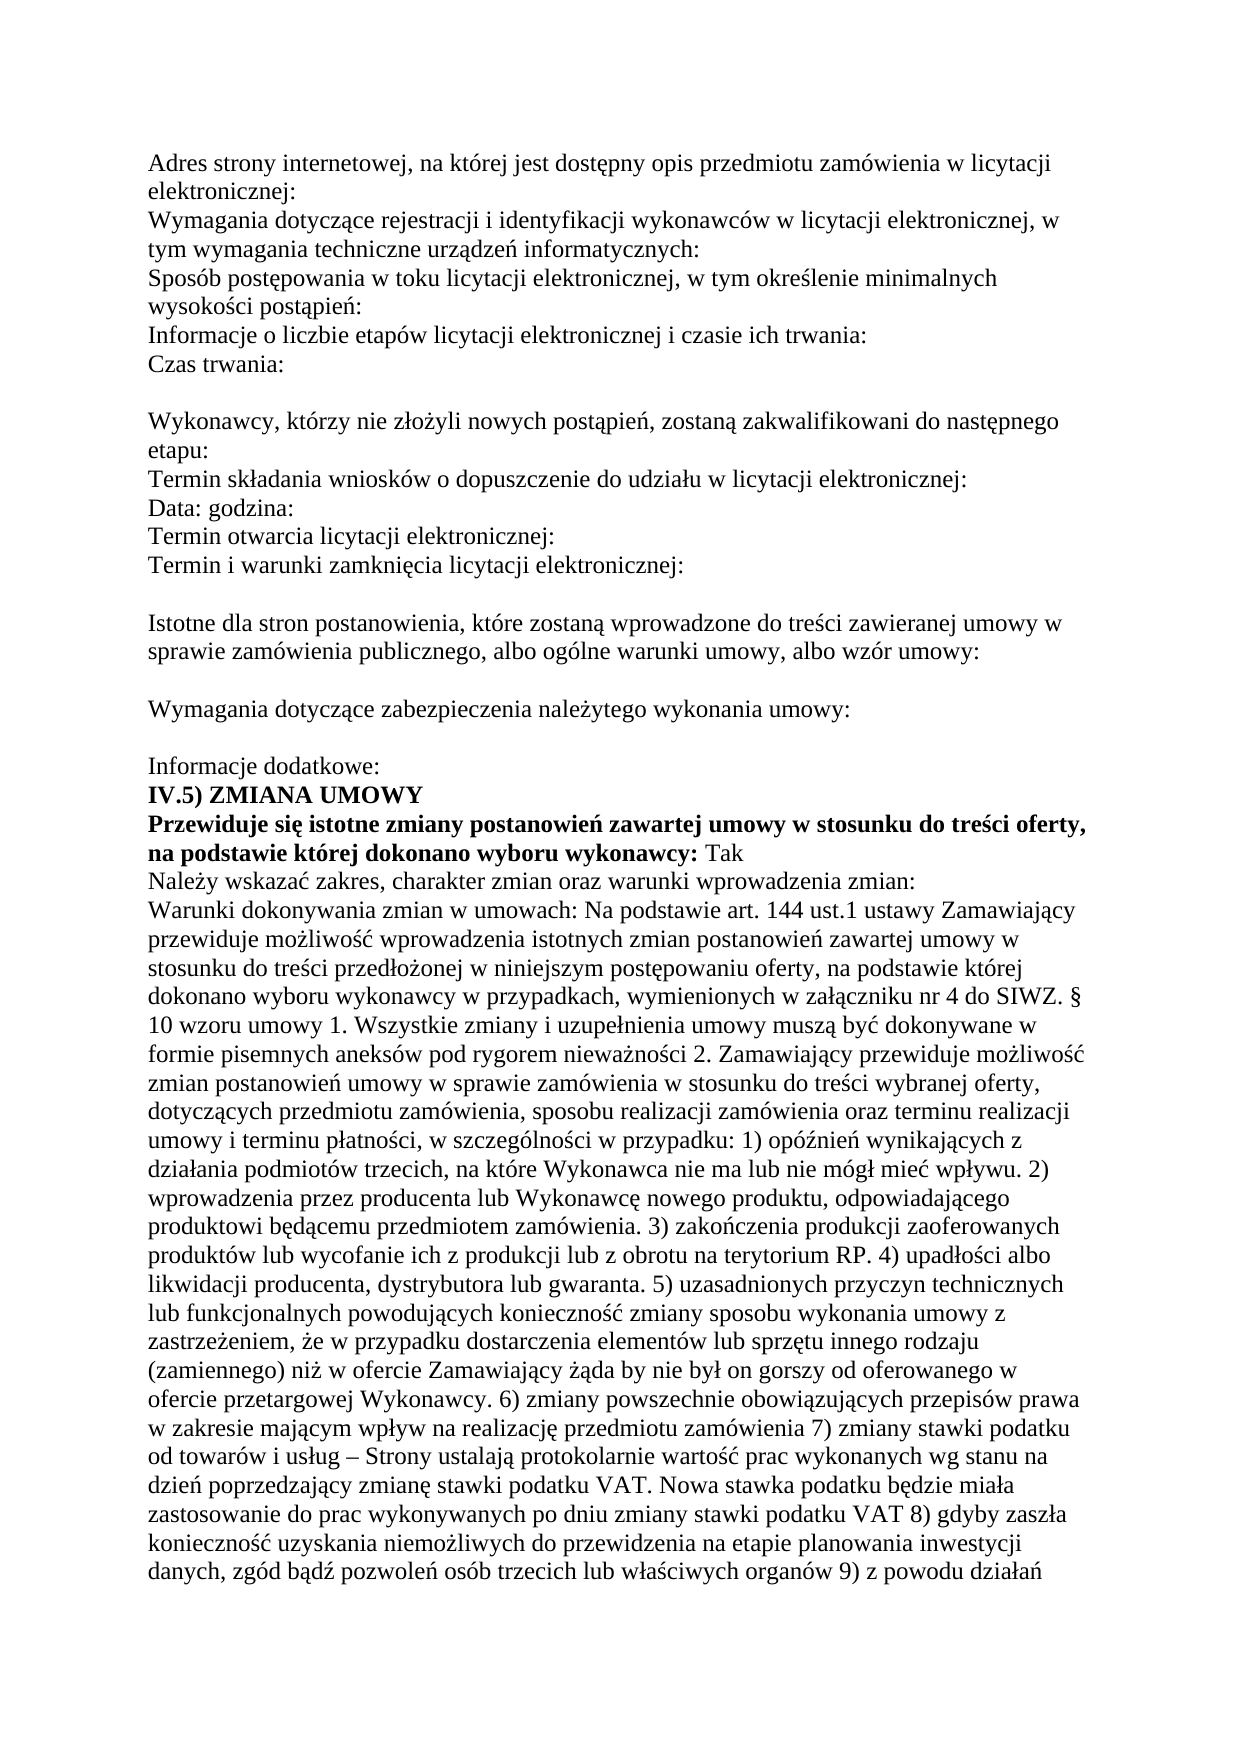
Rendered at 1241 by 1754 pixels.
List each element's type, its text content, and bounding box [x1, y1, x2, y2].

text Czas trwania: Wykonawcy, którzy nie złożyli nowych postąpień, zostaną zakwalifikowani do następnego etapu: [148, 349, 1093, 464]
text Sposób postępowania w toku licytacji elektronicznej, w tym określenie minimalnych wysokości postąpień: [148, 263, 1093, 320]
text Adres strony internetowej, na której jest dostępny opis przedmiotu zamówienia w licytacji elektronicznej: [148, 148, 1093, 205]
text Wymagania dotyczące zabezpieczenia należytego wykonania umowy: [148, 665, 1093, 723]
text Informacje dodatkowe: [148, 723, 1093, 780]
text IV.5) ZMIANA UMOWY Przewiduje się istotne zmiany postanowień zawartej umowy w stosunku do treści oferty, na podstawie której dokonano wyboru wykonawcy: Tak Należy wskazać zakres, charakter zmian oraz warunki wprowadzenia zmian: Warunki dokonywania zmian w umowach: Na podstawie art. 144 ust.1 ustawy Zamawiający przewiduje możliwość wprowadzenia istotnych zmian postanowień zawartej umowy w stosunku do treści przedłożonej w niniejszym postępowaniu oferty, na podstawie której dokonano wyboru wykonawcy w przypadkach, wymienionych w załączniku nr 4 do SIWZ. § 10 wzoru umowy 1. Wszystkie zmiany i uzupełnienia umowy muszą być dokonywane w formie pisemnych aneksów pod rygorem nieważności 2. Zamawiający przewiduje możliwość zmian postanowień umowy w sprawie zamówienia w stosunku do treści wybranej oferty, dotyczących przedmiotu zamówienia, sposobu realizacji zamówienia oraz terminu realizacji umowy i terminu płatności, w szczególności w przypadku: 1) opóźnień wynikających z działania podmiotów trzecich, na które Wykonawca nie ma lub nie mógł mieć wpływu. 2) wprowadzenia przez producenta lub Wykonawcę nowego produktu, odpowiadającego produktowi będącemu przedmiotem zamówienia. 3) zakończenia produkcji zaoferowanych produktów lub wycofanie ich z produkcji lub z obrotu na terytorium RP. 4) upadłości albo likwidacji producenta, dystrybutora lub gwaranta. 5) uzasadnionych przyczyn technicznych lub funkcjonalnych powodujących konieczność zmiany sposobu wykonania umowy z zastrzeżeniem, że w przypadku dostarczenia elementów lub sprzętu innego rodzaju (zamiennego) niż w ofercie Zamawiający żąda by nie był on gorszy od oferowanego w ofercie przetargowej Wykonawcy. 6) zmiany powszechnie obowiązujących przepisów prawa w zakresie mającym wpływ na realizację przedmiotu zamówienia 7) zmiany stawki podatku od towarów i usług – Strony ustalają protokolarnie wartość prac wykonanych wg stanu na dzień poprzedzający zmianę stawki podatku VAT. Nowa stawka podatku będzie miała zastosowanie do prac wykonywanych po dniu zmiany stawki podatku VAT 8) gdyby zaszła konieczność uzyskania niemożliwych do przewidzenia na etapie planowania inwestycji danych, zgód bądź pozwoleń osób trzecich lub właściwych organów 9) z powodu działań [148, 780, 1093, 1585]
text Termin składania wniosków o dopuszczenie do udziału w licytacji elektronicznej: Data: godzina: Termin otwarcia licytacji elektronicznej: [148, 464, 1093, 550]
text Wymagania dotyczące rejestracji i identyfikacji wykonawców w licytacji elektronicznej, w tym wymagania techniczne urządzeń informatycznych: [148, 205, 1093, 263]
text Istotne dla stron postanowienia, które zostaną wprowadzone do treści zawieranej umowy w sprawie zamówienia publicznego, albo ogólne warunki umowy, albo wzór umowy: [148, 579, 1093, 665]
text Informacje o liczbie etapów licytacji elektronicznej i czasie ich trwania: [148, 320, 1093, 349]
text Termin i warunki zamknięcia licytacji elektronicznej: [148, 550, 1093, 579]
